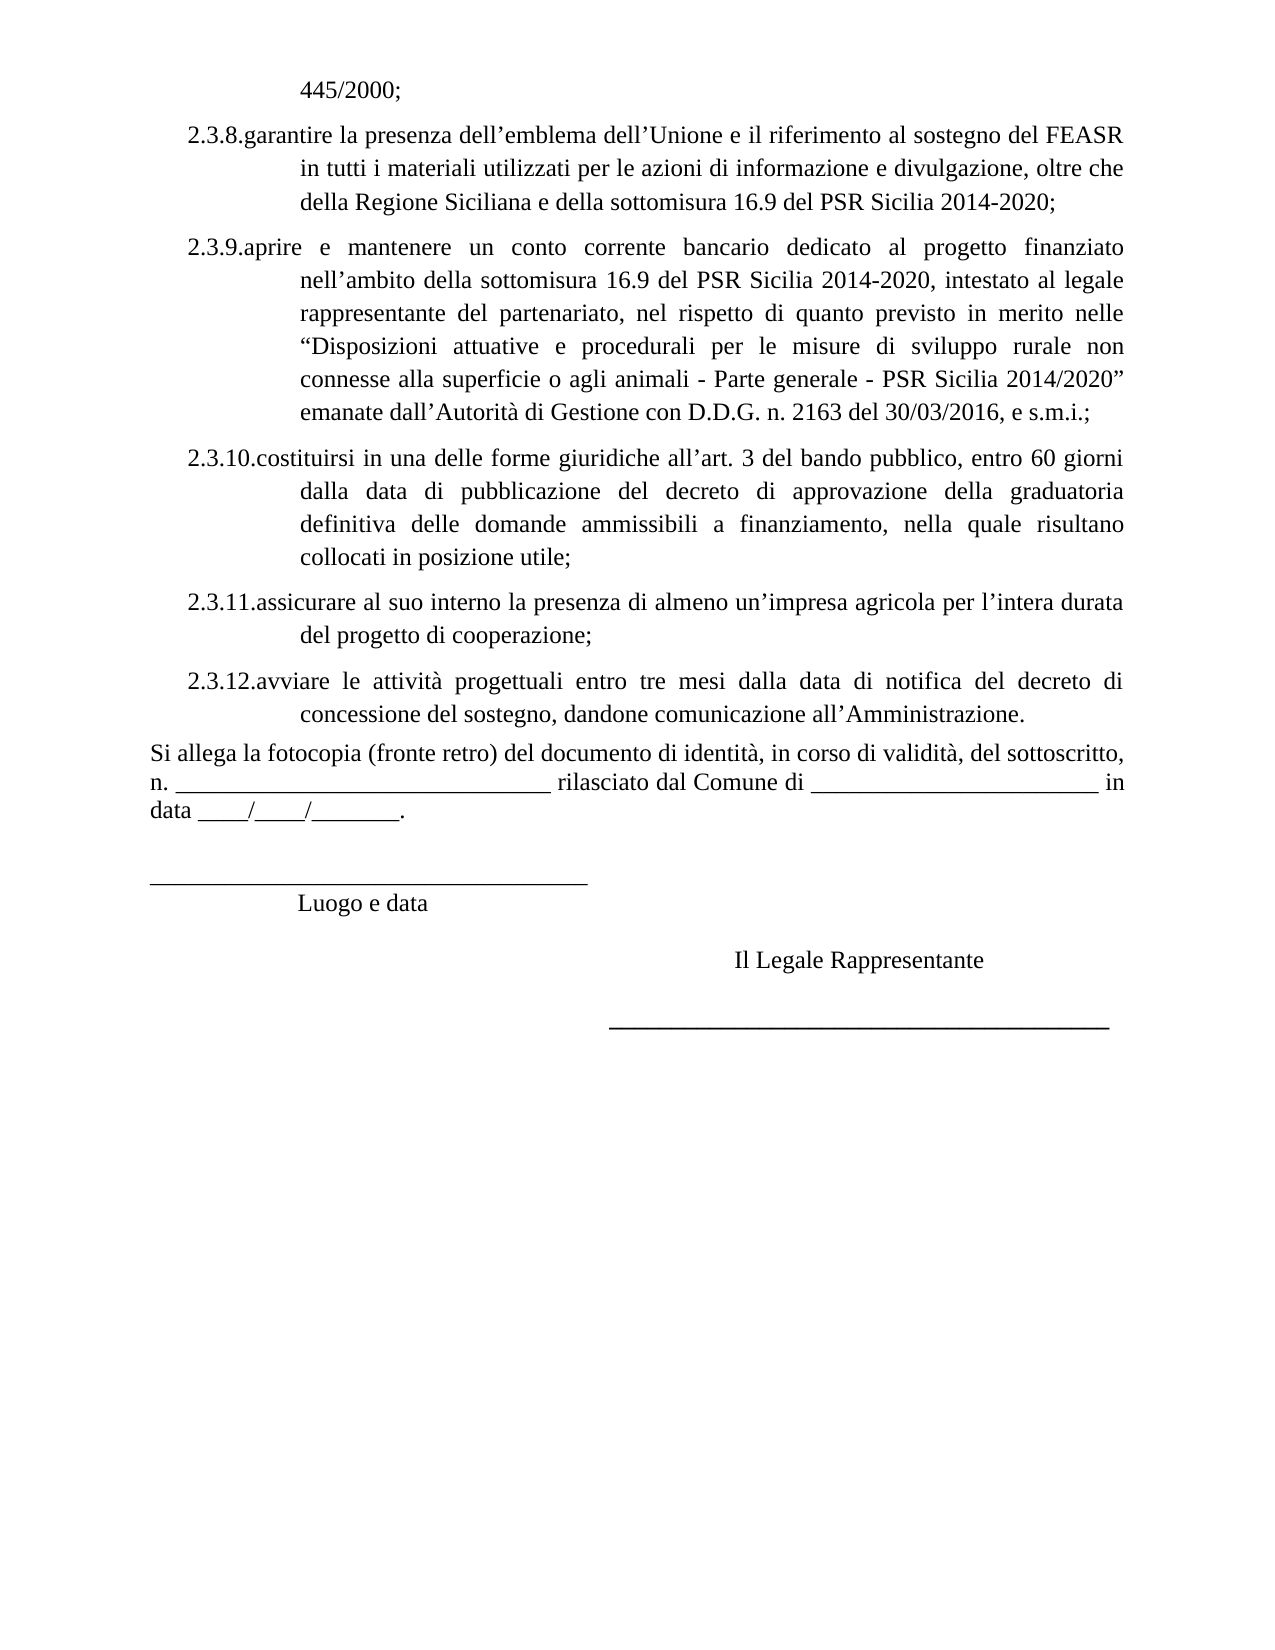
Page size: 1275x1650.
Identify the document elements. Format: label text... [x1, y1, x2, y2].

text Luogo e data [224, 888, 1125, 917]
text Il Legale Rappresentante [593, 946, 1125, 974]
list avviare le attività progettuali entro tre mesi dalla data di notifica del decreto di concessione del sostegno, dandone comunicazione all’Amministrazione. [187, 666, 1125, 728]
text Si allega la fotocopia (fronte retro) del documento di identità, in corso di validità, del sottoscritto, n. ______________________________ rilasciato dal Comune di _______________________ in data ____/____/_______. [150, 738, 1125, 824]
text ________________________________________ [593, 1003, 1125, 1032]
list assicurare al suo interno la presenza di almeno un’impresa agricola per l’intera durata del progetto di cooperazione; [187, 587, 1125, 649]
list 445/2000; [187, 75, 1125, 104]
list costituirsi in una delle forme giuridiche all’art. 3 del bando pubblico, entro 60 giorni dalla data di pubblicazione del decreto di approvazione della graduatoria definitiva delle domande ammissibili a finanziamento, nella quale risultano collocati in posizione utile; [187, 443, 1125, 571]
list aprire e mantenere un conto corrente bancario dedicato al progetto finanziato nell’ambito della sottomisura 16.9 del PSR Sicilia 2014-2020, intestato al legale rappresentante del partenariato, nel rispetto di quanto previsto in merito nelle “Disposizioni attuative e procedurali per le misure di sviluppo rurale non connesse alla superficie o agli animali - Parte generale - PSR Sicilia 2014/2020” emanate dall’Autorità di Gestione con D.D.G. n. 2163 del 30/03/2016, e s.m.i.; [187, 232, 1125, 426]
text ___________________________________ [150, 859, 1125, 888]
list garantire la presenza dell’emblema dell’Unione e il riferimento al sostegno del FEASR in tutti i materiali utilizzati per le azioni di informazione e divulgazione, oltre che della Regione Siciliana e della sottomisura 16.9 del PSR Sicilia 2014-2020; [187, 121, 1125, 215]
